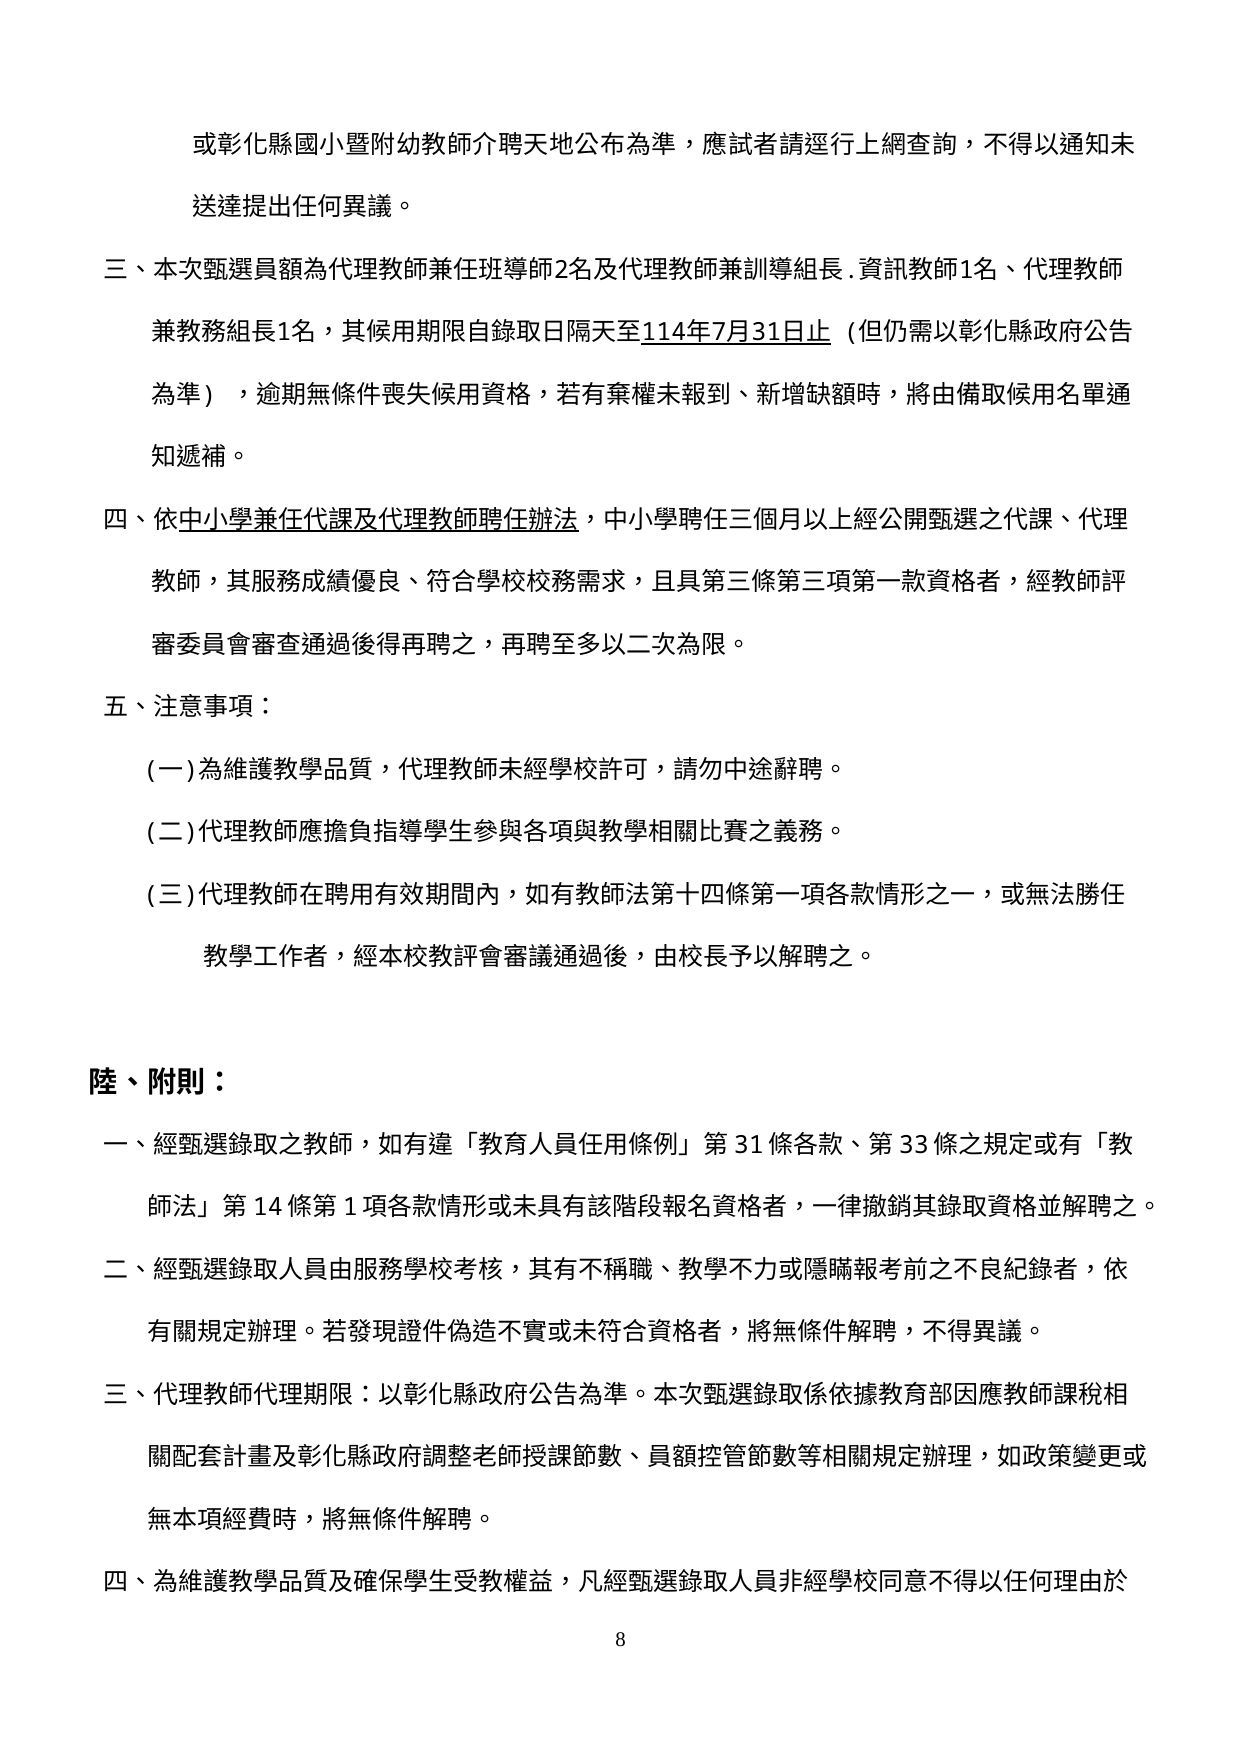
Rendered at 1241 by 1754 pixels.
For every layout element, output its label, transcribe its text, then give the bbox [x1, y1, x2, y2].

text (三)代理教師在聘用有效期間內，如有教師法第十四條第一項各款情形之一，或無法勝任 [113, 851, 1140, 913]
text 四、為維護教學品質及確保學生受教權益，凡經甄選錄取人員非經學校同意不得以任何理由於 [89, 1538, 1152, 1601]
text 一、經甄選錄取之教師，如有違「教育人員任用條例」第31條各款、第33條之規定或有「教師法」第14條第1項各款情形或未具有該階段報名資格者，一律撤銷其錄取資格並解聘之。 [89, 1101, 1152, 1226]
text 陸、附則： [89, 1038, 1152, 1101]
text (二)代理教師應擔負指導學生參與各項與教學相關比賽之義務。 [113, 788, 1140, 851]
text 教學工作者，經本校教評會審議通過後，由校長予以解聘之。 [113, 913, 1140, 976]
text (一)為維護教學品質，代理教師未經學校許可，請勿中途辭聘。 [113, 726, 1140, 788]
text 五、注意事項： [89, 663, 1140, 726]
text 二、經甄選錄取人員由服務學校考核，其有不稱職、教學不力或隱瞞報考前之不良紀錄者，依有關規定辦理。若發現證件偽造不實或未符合資格者，將無條件解聘，不得異議。 [89, 1226, 1152, 1351]
text 三、本次甄選員額為代理教師兼任班導師2名及代理教師兼訓導組長.資訊教師1名、代理教師兼教務組長1名，其候用期限自錄取日隔天至114年7月31日止 (但仍需以彰化縣政府公告為準) ，逾期無條件喪失候用資格，若有棄權未報到、新增缺額時，將由備取候用名單通知遞補。 [89, 226, 1140, 476]
text 三、代理教師代理期限：以彰化縣政府公告為準。本次甄選錄取係依據教育部因應教師課稅相關配套計畫及彰化縣政府調整老師授課節數、員額控管節數等相關規定辦理，如政策變更或無本項經費時，將無條件解聘。 [89, 1351, 1152, 1538]
text 或彰化縣國小暨附幼教師介聘天地公布為準，應試者請逕行上網查詢，不得以通知未送達提出任何異議。 [89, 101, 1136, 226]
text 四、依中小學兼任代課及代理教師聘任辦法，中小學聘任三個月以上經公開甄選之代課、代理 教師，其服務成績優良、符合學校校務需求，且具第三條第三項第一款資格者，經教師評 審委員會審查通過後得再聘之，再聘至多以二次為限。 [89, 476, 1140, 663]
